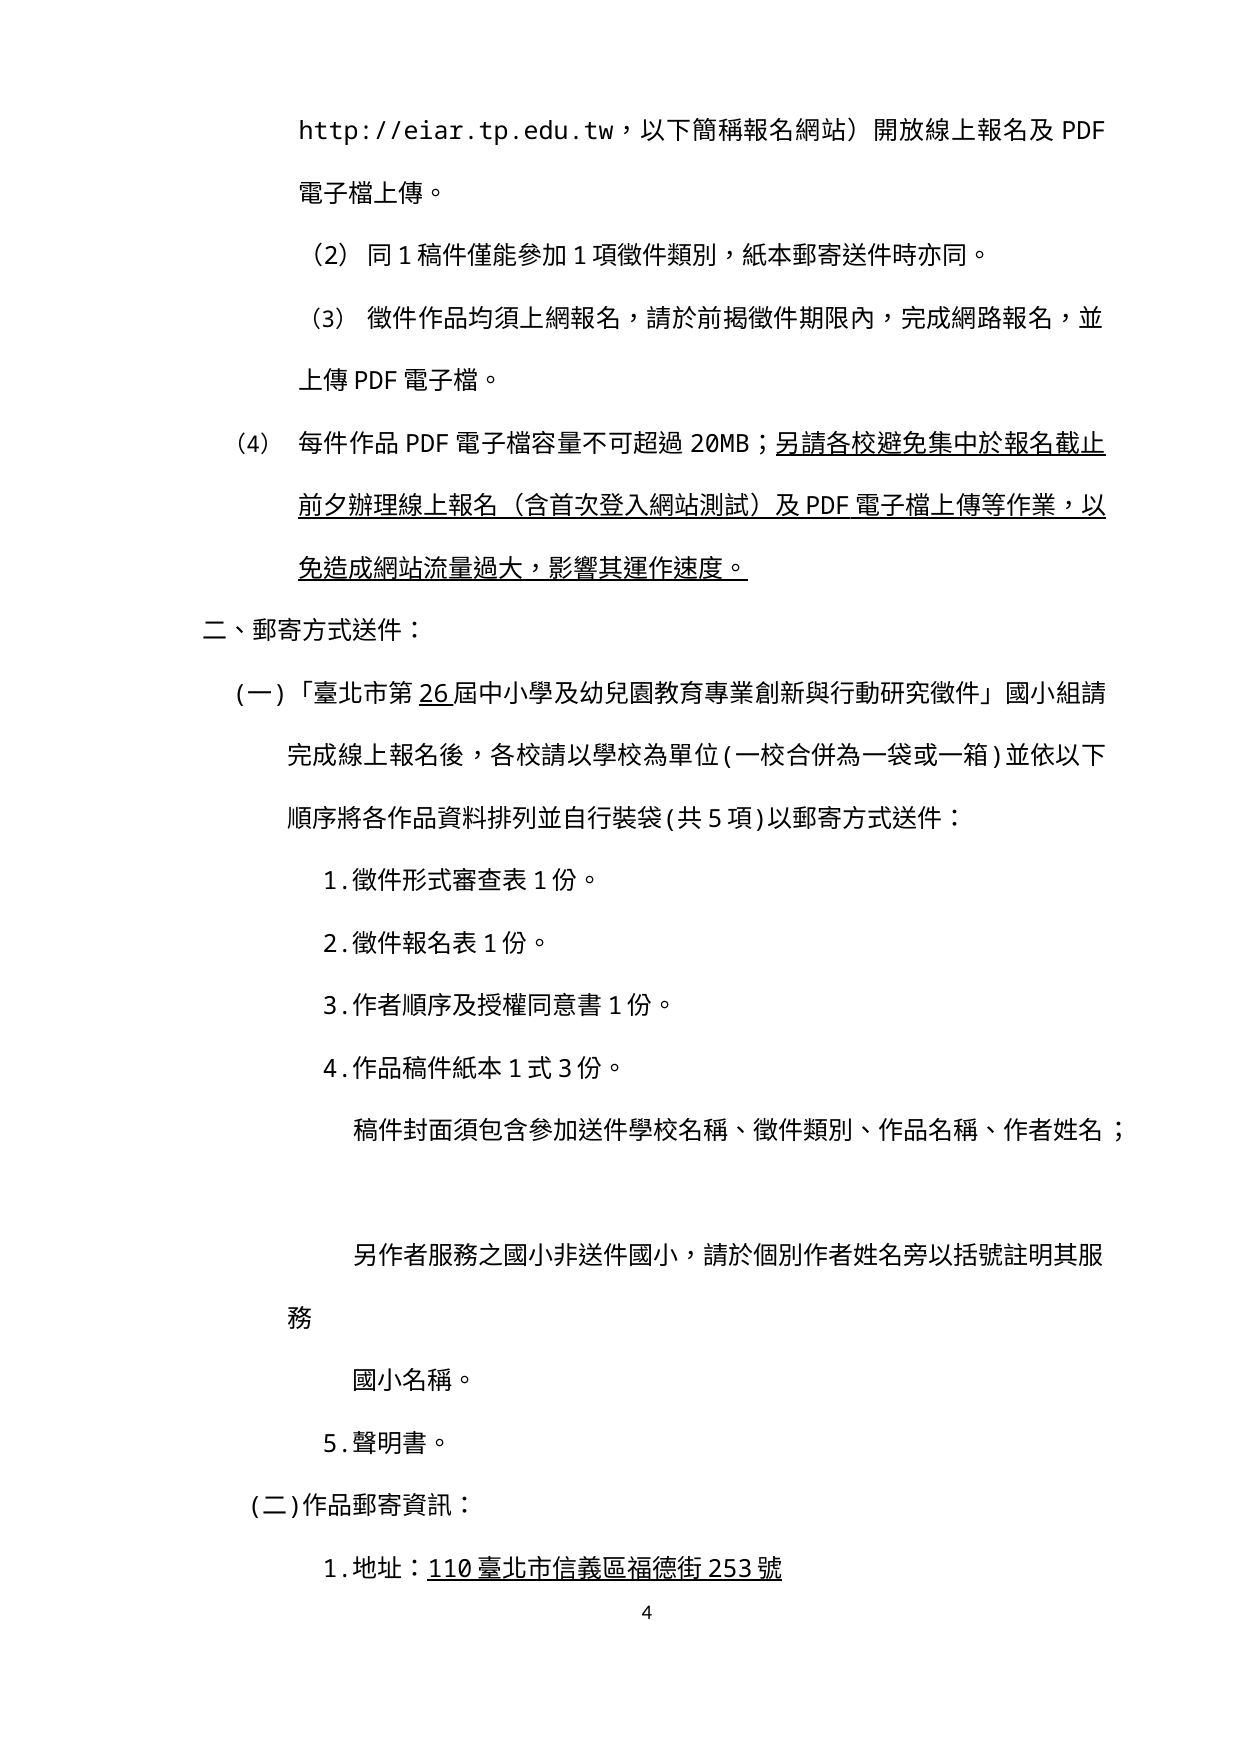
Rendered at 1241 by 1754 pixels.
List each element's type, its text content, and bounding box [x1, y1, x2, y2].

list 每件作品PDF電子檔容量不可超過20MB；另請各校避免集中於報名截止前夕辦理線上報名（含首次登入網站測試）及PDF電子檔上傳等作業，以免造成網站流量過大，影響其運作速度。 [223, 400, 1106, 587]
text (一)「臺北市第26屆中小學及幼兒園教育專業創新與行動研究徵件」國小組請完成線上報名後，各校請以學校為單位(一校合併為一袋或一箱)並依以下順序將各作品資料排列並自行裝袋(共5項)以郵寄方式送件： [187, 650, 1106, 837]
text (二)作品郵寄資訊： [187, 1462, 1106, 1525]
list http://eiar.tp.edu.tw，以下簡稱報名網站）開放線上報名及PDF電子檔上傳。 [298, 87, 1106, 212]
list 同1稿件僅能參加1項徵件類別，紙本郵寄送件時亦同。 [298, 212, 1106, 275]
text 3.作者順序及授權同意書1份。 [187, 962, 1106, 1025]
text 二、郵寄方式送件： [187, 587, 1106, 650]
text 2.徵件報名表1份。 [187, 900, 1106, 962]
text 稿件封面須包含參加送件學校名稱、徵件類別、作品名稱、作者姓名； [187, 1087, 1106, 1212]
text 4.作品稿件紙本1式3份。 [187, 1025, 1106, 1087]
text 1.徵件形式審查表1份。 [187, 837, 1106, 900]
text 5.聲明書。 [187, 1400, 1106, 1462]
text 另作者服務之國小非送件國小，請於個別作者姓名旁以括號註明其服務 [187, 1212, 1106, 1337]
text 國小名稱。 [187, 1337, 1106, 1400]
list 徵件作品均須上網報名，請於前揭徵件期限內，完成網路報名，並上傳PDF電子檔。 [298, 275, 1106, 400]
text 1.地址：110臺北市信義區福德街253號 [187, 1525, 1106, 1587]
